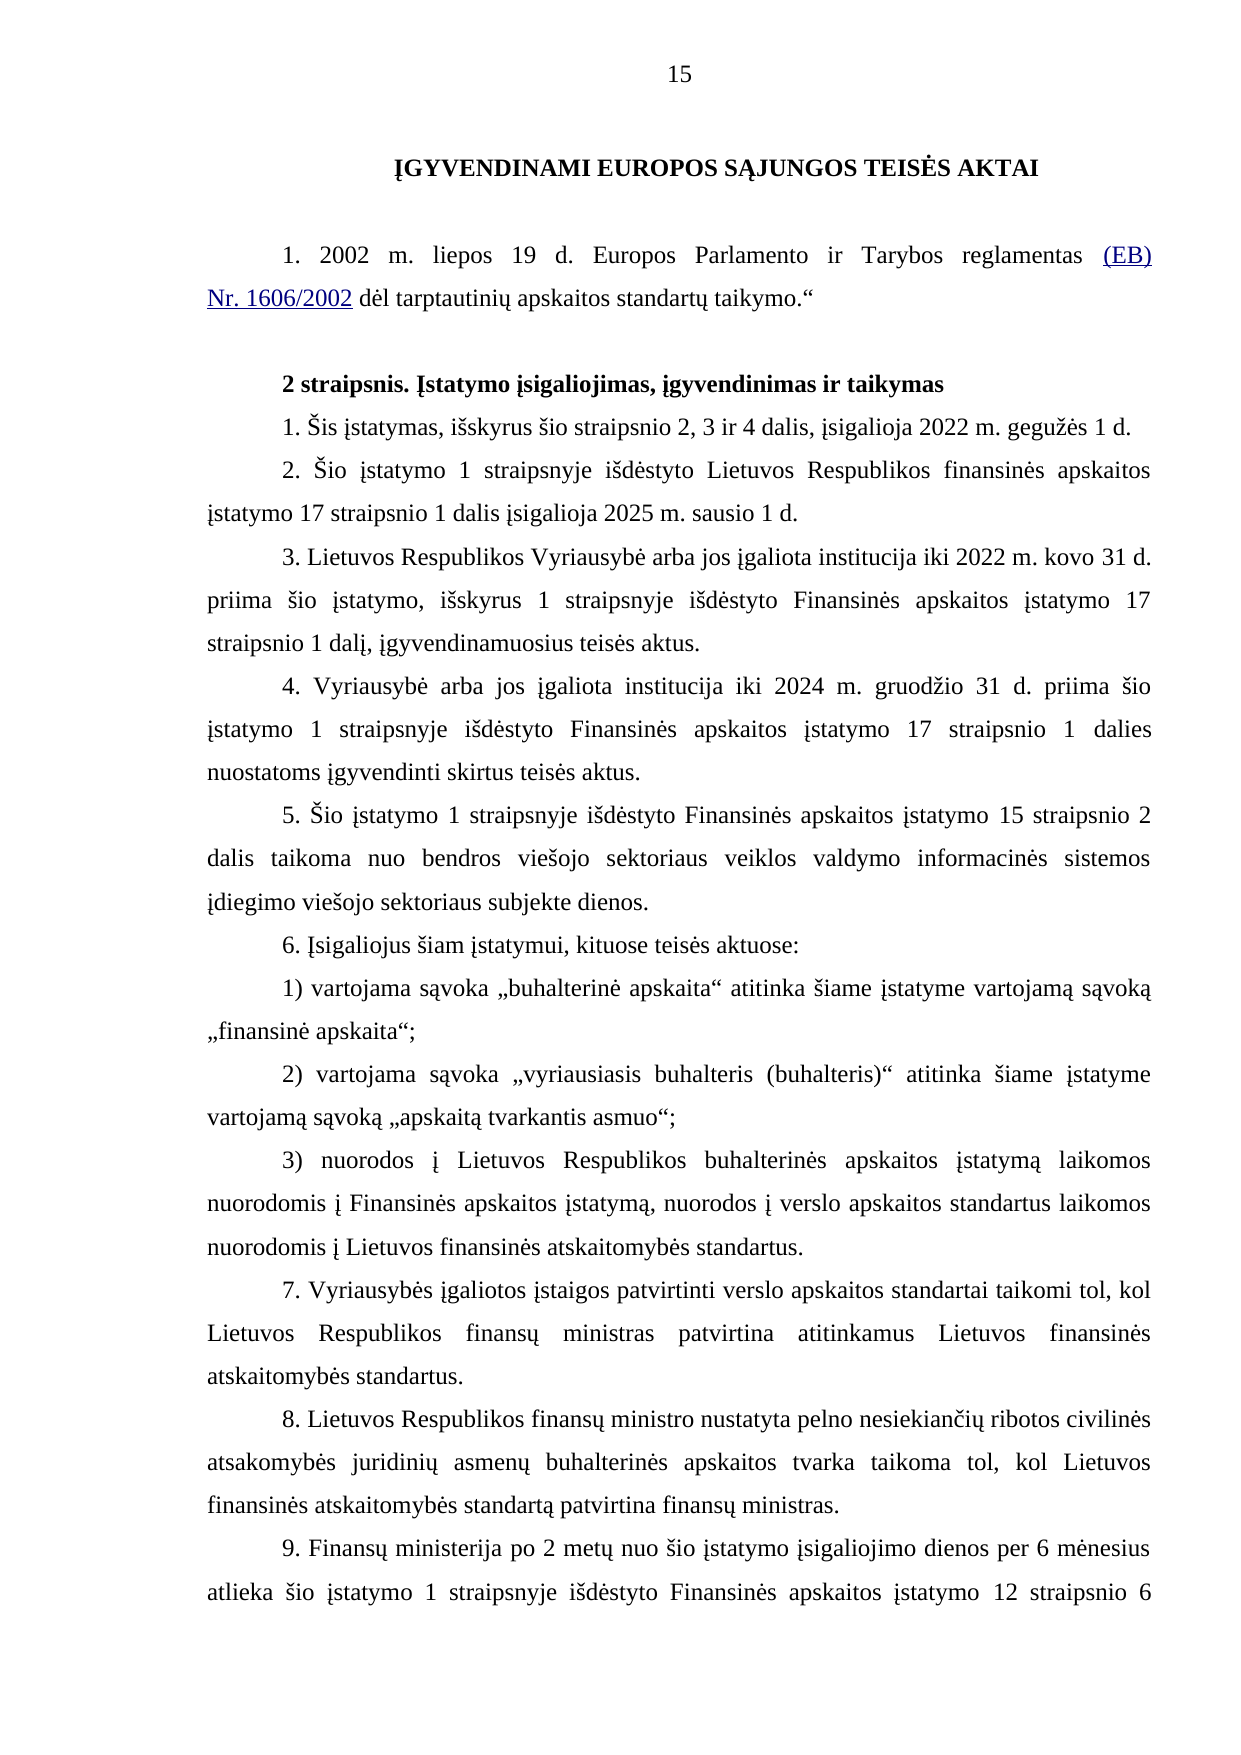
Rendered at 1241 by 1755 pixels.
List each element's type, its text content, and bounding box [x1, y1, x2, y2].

text ĮGYVENDINAMI EUROPOS SĄJUNGOS TEISĖS AKTAI [207, 153, 1152, 182]
text 1. Šis įstatymas, išskyrus šio straipsnio 2, 3 ir 4 dalis, įsigalioja 2022 m. gegužės 1 d. [207, 412, 1152, 441]
text 6. Įsigaliojus šiam įstatymui, kituose teisės aktuose: [207, 930, 1152, 958]
text 2 straipsnis. Įstatymo įsigaliojimas, įgyvendinimas ir taikymas [207, 369, 1152, 398]
text 1) vartojama sąvoka „buhalterinė apskaita“ atitinka šiame įstatyme vartojamą sąvoką „finansinė apskaita“; [207, 973, 1152, 1045]
text 7. Vyriausybės įgaliotos įstaigos patvirtinti verslo apskaitos standartai taikomi tol, kol Lietuvos Respublikos finansų ministras patvirtina atitinkamus Lietuvos finansinės atskaitomybės standartus. [207, 1275, 1152, 1390]
text 8. Lietuvos Respublikos finansų ministro nustatyta pelno nesiekiančių ribotos civilinės atsakomybės juridinių asmenų buhalterinės apskaitos tvarka taikoma tol, kol Lietuvos finansinės atskaitomybės standartą patvirtina finansų ministras. [207, 1404, 1152, 1519]
text 1. 2002 m. liepos 19 d. Europos Parlamento ir Tarybos reglamentas (EB) Nr. 1606/2002 dėl tarptautinių apskaitos standartų taikymo.“ [207, 240, 1152, 312]
text 4. Vyriausybė arba jos įgaliota institucija iki 2024 m. gruodžio 31 d. priima šio įstatymo 1 straipsnyje išdėstyto Finansinės apskaitos įstatymo 17 straipsnio 1 dalies nuostatoms įgyvendinti skirtus teisės aktus. [207, 671, 1152, 786]
text 5. Šio įstatymo 1 straipsnyje išdėstyto Finansinės apskaitos įstatymo 15 straipsnio 2 dalis taikoma nuo bendros viešojo sektoriaus veiklos valdymo informacinės sistemos įdiegimo viešojo sektoriaus subjekte dienos. [207, 800, 1152, 915]
text 2. Šio įstatymo 1 straipsnyje išdėstyto Lietuvos Respublikos finansinės apskaitos įstatymo 17 straipsnio 1 dalis įsigalioja 2025 m. sausio 1 d. [207, 455, 1152, 527]
text 3. Lietuvos Respublikos Vyriausybė arba jos įgaliota institucija iki 2022 m. kovo 31 d. priima šio įstatymo, išskyrus 1 straipsnyje išdėstyto Finansinės apskaitos įstatymo 17 straipsnio 1 dalį, įgyvendinamuosius teisės aktus. [207, 542, 1152, 657]
text 9. Finansų ministerija po 2 metų nuo šio įstatymo įsigaliojimo dienos per 6 mėnesius atlieka šio įstatymo 1 straipsnyje išdėstyto Finansinės apskaitos įstatymo 12 straipsnio 6 [207, 1533, 1152, 1605]
text 3) nuorodos į Lietuvos Respublikos buhalterinės apskaitos įstatymą laikomos nuorodomis į Finansinės apskaitos įstatymą, nuorodos į verslo apskaitos standartus laikomos nuorodomis į Lietuvos finansinės atskaitomybės standartus. [207, 1145, 1152, 1260]
text 2) vartojama sąvoka „vyriausiasis buhalteris (buhalteris)“ atitinka šiame įstatyme vartojamą sąvoką „apskaitą tvarkantis asmuo“; [207, 1059, 1152, 1131]
